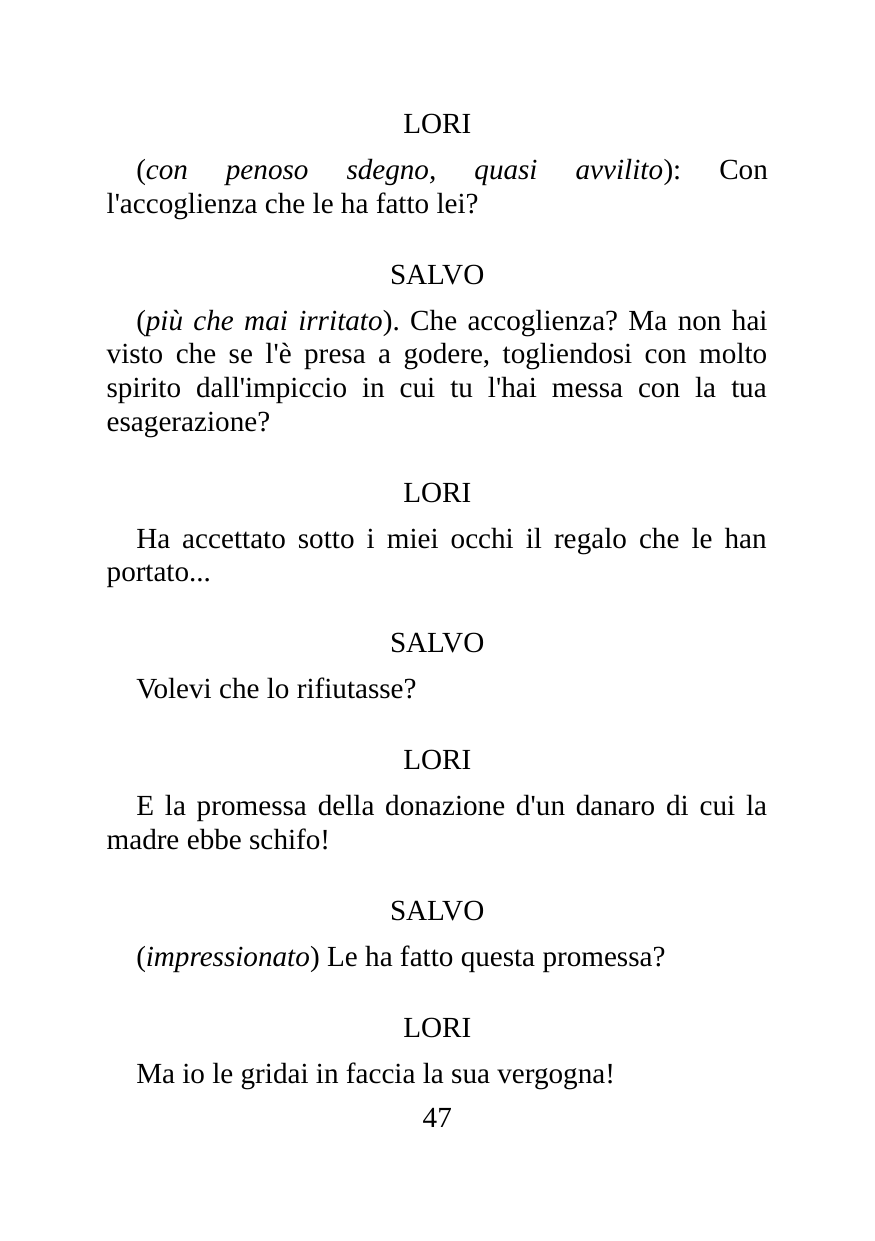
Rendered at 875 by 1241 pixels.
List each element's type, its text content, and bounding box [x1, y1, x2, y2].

text (impressionato) Le ha fatto questa promessa? [106, 939, 768, 973]
text SALVO [106, 625, 768, 659]
text (più che mai irritato). Che accoglienza? Ma non hai visto che se l'è presa a godere, togliendosi con molto spirito dall'impiccio in cui tu l'hai messa con la tua esagerazione? [106, 303, 768, 437]
text LORI [106, 1010, 768, 1044]
text Ma io le gridai in faccia la sua vergogna! [106, 1056, 768, 1090]
text Ha accettato sotto i miei occhi il regalo che le han portato... [106, 521, 768, 588]
text (con penoso sdegno, quasi avvilito): Con l'accoglienza che le ha fatto lei? [106, 152, 768, 219]
text SALVO [106, 257, 768, 291]
text LORI [106, 106, 768, 140]
text Volevi che lo rifiutasse? [106, 671, 768, 705]
text SALVO [106, 893, 768, 927]
text E la promessa della donazione d'un danaro di cui la madre ebbe schifo! [106, 788, 768, 856]
text LORI [106, 475, 768, 508]
text LORI [106, 742, 768, 776]
